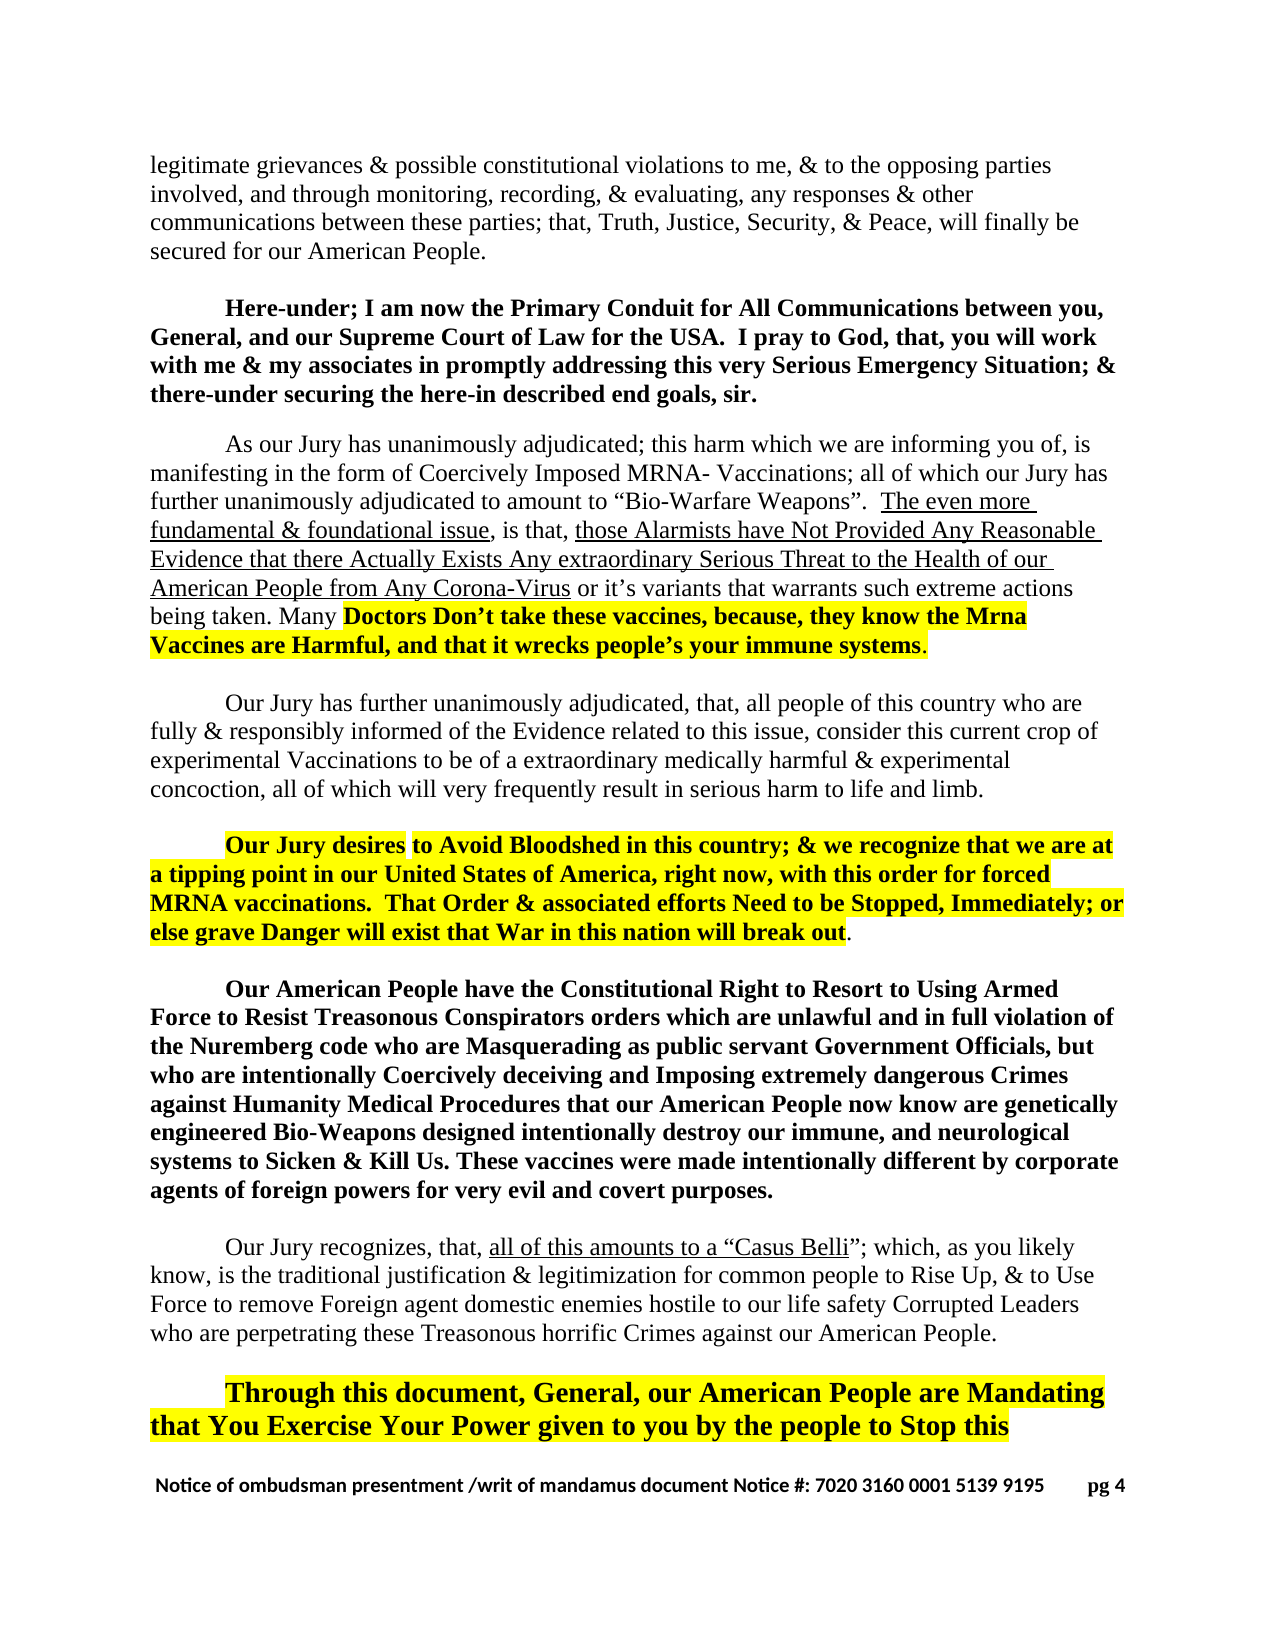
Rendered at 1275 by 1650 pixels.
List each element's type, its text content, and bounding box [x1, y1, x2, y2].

text Through this document, General, our American People are Mandating that You Exercise Your Power given to you by the people to Stop this [150, 1375, 1125, 1442]
text As our Jury has unanimously adjudicated; this harm which we are informing you of, is manifesting in the form of Coercively Imposed MRNA- Vaccinations; all of which our Jury has further unanimously adjudicated to amount to “Bio-Warfare Weapons”. The even more fundamental & foundational issue, is that, those Alarmists have Not Provided Any Reasonable Evidence that there Actually Exists Any extraordinary Serious Threat to the Health of our American People from Any Corona-Virus or it’s variants that warrants such extreme actions being taken. Many Doctors Don’t take these vaccines, because, they know the Mrna Vaccines are Harmful, and that it wrecks people’s your immune systems. Our Jury has further unanimously adjudicated, that, all people of this country who are fully & responsibly informed of the Evidence related to this issue, consider this current crop of experimental Vaccinations to be of a extraordinary medically harmful & experimental concoction, all of which will very frequently result in serious harm to life and limb. Our Jury desires to Avoid Bloodshed in this country; & we recognize that we are at a tipping point in our United States of America, right now, with this order for forced MRNA vaccinations. That Order & associated efforts Need to be Stopped, Immediately; or else grave Danger will exist that War in this nation will break out. Our American People have the Constitutional Right to Resort to Using Armed Force to Resist Treasonous Conspirators orders which are unlawful and in full violation of the Nuremberg code who are Masquerading as public servant Government Officials, but who are intentionally Coercively deceiving and Imposing extremely dangerous Crimes against Humanity Medical Procedures that our American People now know are genetically engineered Bio-Weapons designed intentionally destroy our immune, and neurological systems to Sicken & Kill Us. These vaccines were made intentionally different by corporate agents of foreign powers for very evil and covert purposes. [150, 429, 1125, 1204]
text legitimate grievances & possible constitutional violations to me, & to the opposing parties involved, and through monitoring, recording, & evaluating, any responses & other communications between these parties; that, Truth, Justice, Security, & Peace, will finally be secured for our American People. Here-under; I am now the Primary Conduit for All Communications between you, General, and our Supreme Court of Law for the USA. I pray to God, that, you will work with me & my associates in promptly addressing this very Serious Emergency Situation; & there-under securing the here-in described end goals, sir. [150, 150, 1125, 408]
text Our Jury recognizes, that, all of this amounts to a “Casus Belli”; which, as you likely know, is the traditional justification & legitimization for common people to Rise Up, & to Use Force to remove Foreign agent domestic enemies hostile to our life safety Corrupted Leaders who are perpetrating these Treasonous horrific Crimes against our American People. [150, 1204, 1125, 1375]
